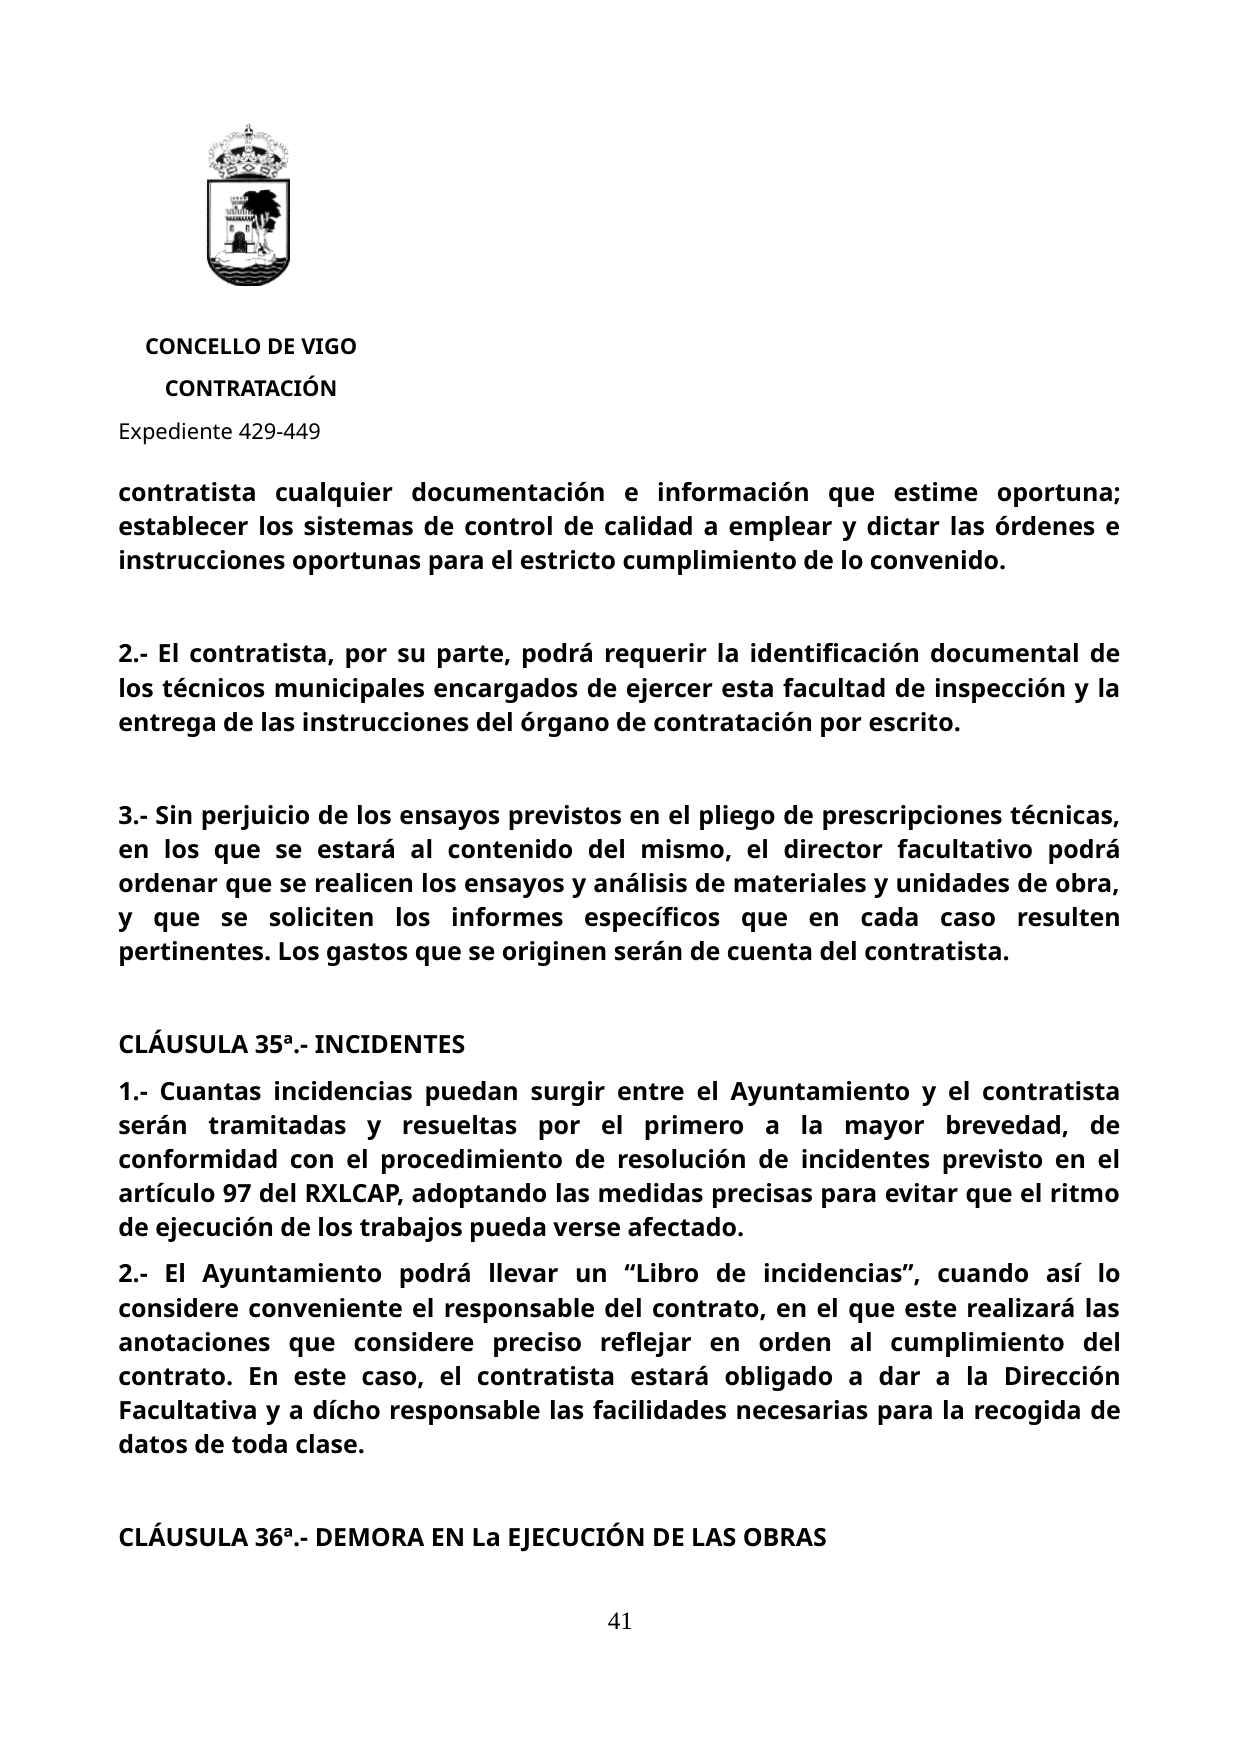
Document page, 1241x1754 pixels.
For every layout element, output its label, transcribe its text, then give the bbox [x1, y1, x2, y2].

text CLÁUSULA 35ª.- INCIDENTES [118, 1027, 1122, 1061]
text CLÁUSULA 36ª.- DEMORA EN La EJECUCIÓN DE LAS OBRAS [118, 1519, 1122, 1554]
picture [206, 123, 290, 286]
text contratista cualquier documentación e información que estime oportuna; establecer los sistemas de control de calidad a emplear y dictar las órdenes e instrucciones oportunas para el estricto cumplimiento de lo convenido. [118, 475, 1122, 577]
text 1.- Cuantas incidencias puedan surgir entre el Ayuntamiento y el contratista serán tramitadas y resueltas por el primero a la mayor brevedad, de conformidad con el procedimiento de resolución de incidentes previsto en el artículo 97 del RXLCAP, adoptando las medidas precisas para evitar que el ritmo de ejecución de los trabajos pueda verse afectado. [118, 1073, 1122, 1244]
text 2.- El Ayuntamiento podrá llevar un “Libro de incidencias”, cuando así lo considere conveniente el responsable del contrato, en el que este realizará las anotaciones que considere preciso reflejar en orden al cumplimiento del contrato. En este caso, el contratista estará obligado a dar a la Dirección Facultativa y a dícho responsable las facilidades necesarias para la recogida de datos de toda clase. [118, 1256, 1122, 1461]
text 3.- Sin perjuicio de los ensayos previstos en el pliego de prescripciones técnicas, en los que se estará al contenido del mismo, el director facultativo podrá ordenar que se realicen los ensayos y análisis de materiales y unidades de obra, y que se soliciten los informes específicos que en cada caso resulten pertinentes. Los gastos que se originen serán de cuenta del contratista. [118, 797, 1122, 968]
text 2.- El contratista, por su parte, podrá requerir la identificación documental de los técnicos municipales encargados de ejercer esta facultad de inspección y la entrega de las instrucciones del órgano de contratación por escrito. [118, 636, 1122, 738]
